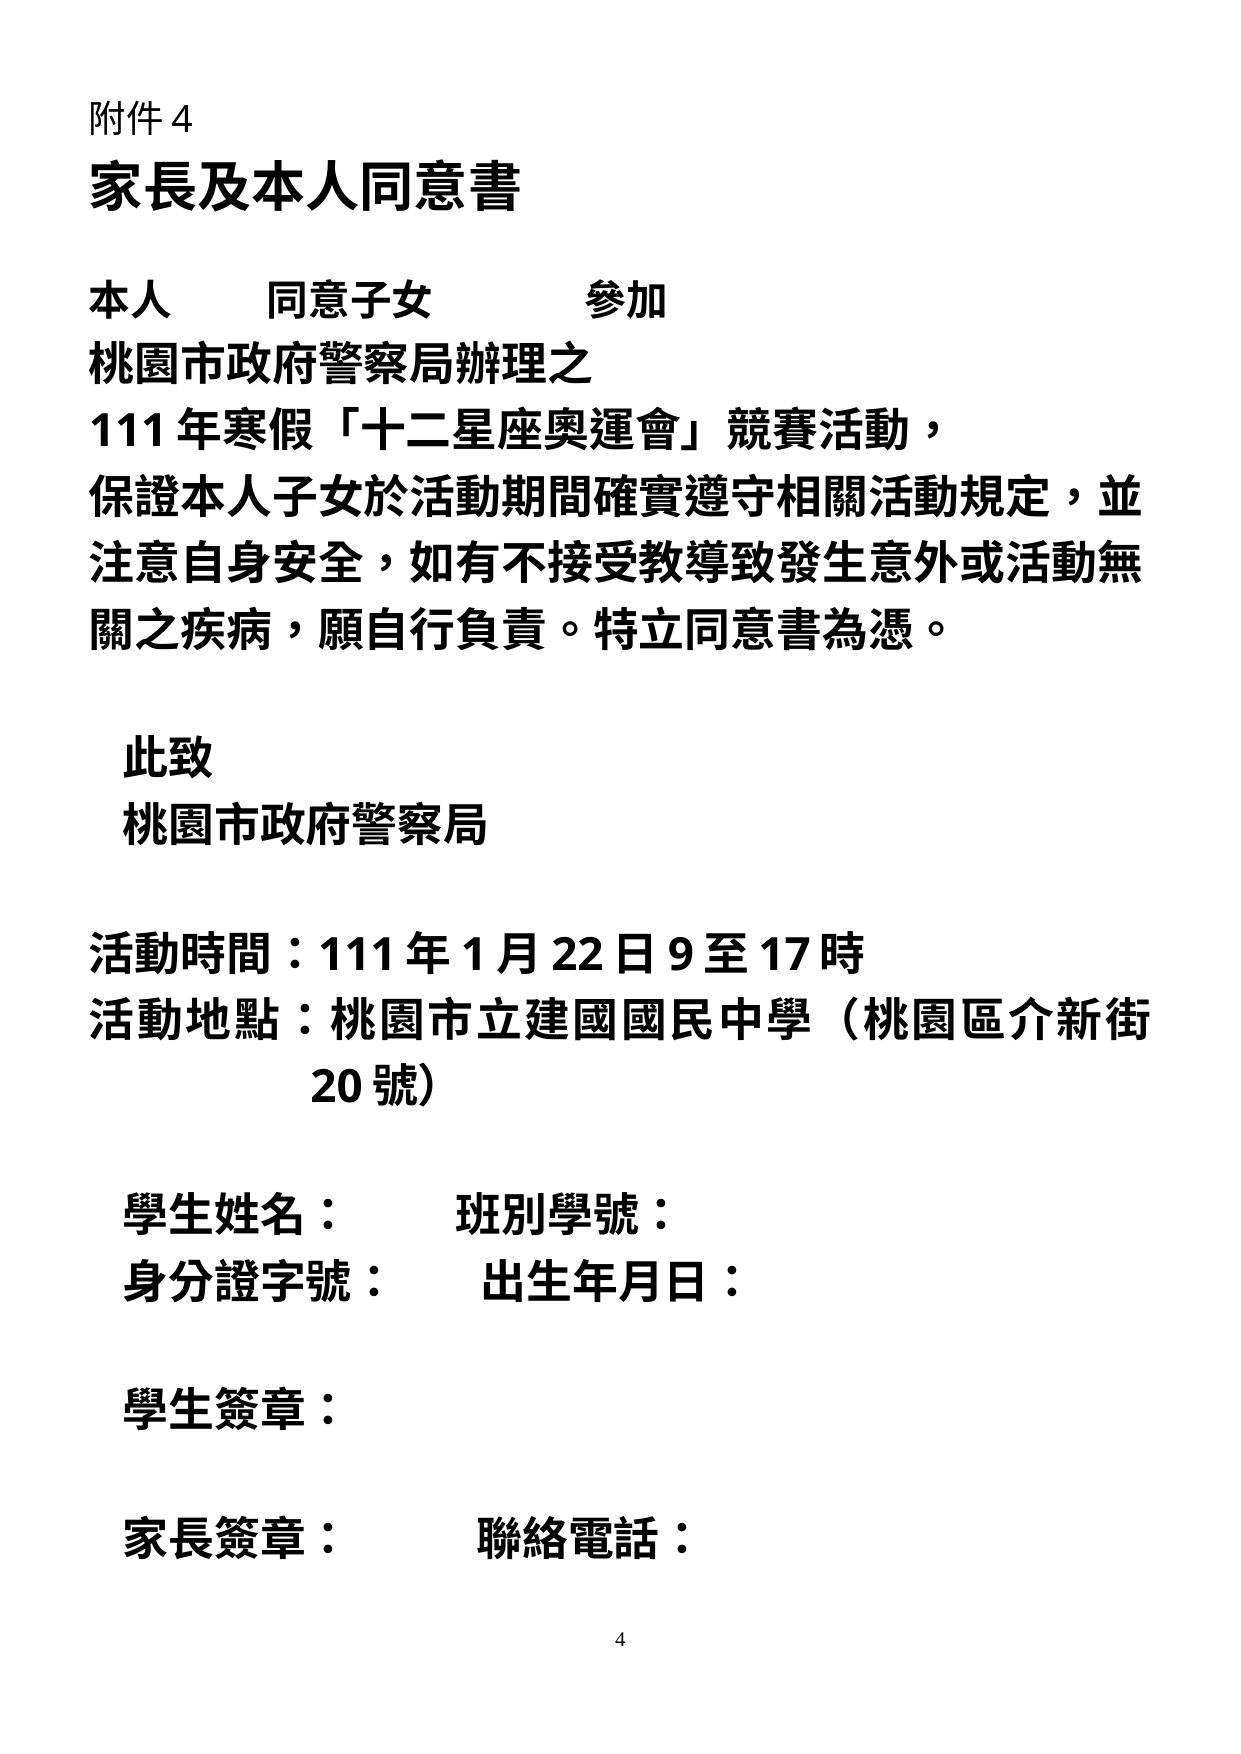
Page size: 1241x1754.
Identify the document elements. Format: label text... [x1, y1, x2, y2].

text 家長及本人同意書 [89, 143, 1152, 222]
text 桃園市政府警察局辦理之 [89, 327, 1152, 394]
text 此致 [122, 722, 1152, 788]
text 學生簽章： [122, 1374, 1152, 1440]
text 身分證字號： 出生年月日： [122, 1245, 1152, 1311]
text 家長簽章： 聯絡電話： [122, 1502, 1152, 1569]
text 本人 同意子女 參加 [89, 267, 1152, 327]
text 學生姓名： 班別學號： [122, 1179, 1152, 1245]
text 附件4 [89, 89, 1152, 143]
text 活動時間：111年1月22日9至17時 [89, 917, 1152, 983]
text 保證本人子女於活動期間確實遵守相關活動規定，並注意自身安全，如有不接受教導致發生意外或活動無關之疾病，願自行負責。特立同意書為憑。 [89, 460, 1152, 659]
text 活動地點：桃園市立建國國民中學（桃園區介新街20號） [89, 983, 1152, 1116]
text 111年寒假「十二星座奧運會」競賽活動， [89, 394, 1152, 460]
text 桃園市政府警察局 [122, 788, 1152, 854]
